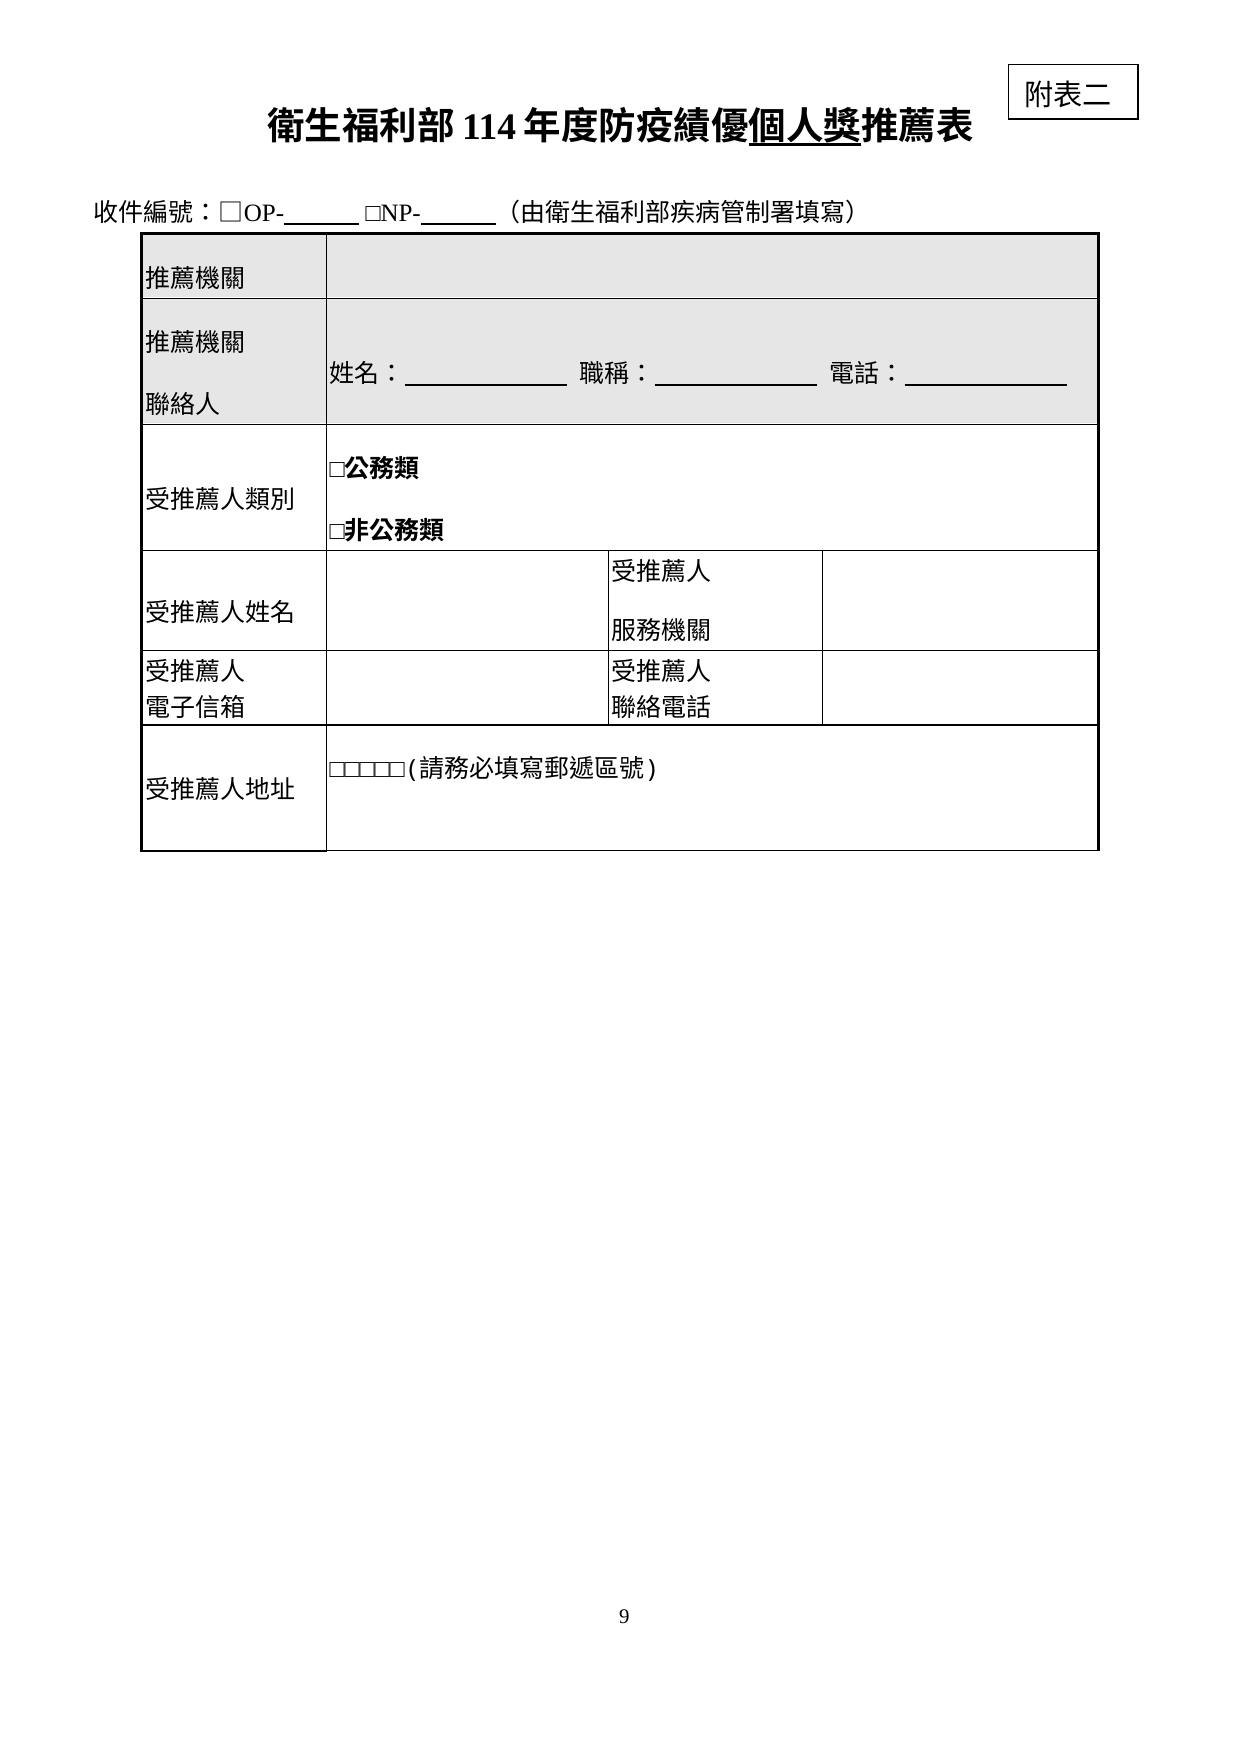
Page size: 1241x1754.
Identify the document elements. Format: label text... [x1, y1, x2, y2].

table_cell [327, 651, 608, 724]
table_header 推薦機關 [143, 235, 326, 297]
table_header [327, 235, 1097, 297]
text 衛生福利部114年度防疫績優個人獎推薦表 [142, 96, 1098, 151]
table_cell 姓名： 職稱： 電話： [327, 299, 1097, 423]
table_cell 受推薦人姓名 [143, 551, 326, 650]
table_cell 受推薦人地址 [143, 726, 326, 850]
table_cell 推薦機關 聯絡人 [143, 299, 326, 423]
text 附表二 [1024, 72, 1122, 111]
table_cell [823, 551, 1097, 650]
table_cell □□□□□(請務必填寫郵遞區號) [327, 726, 1097, 850]
table_cell 受推薦人類別 [143, 425, 326, 549]
table_cell [823, 651, 1097, 724]
table_cell [327, 551, 608, 650]
table_cell □公務類 □非公務類 [327, 425, 1097, 549]
table_cell 受推薦人 電子信箱 [143, 651, 326, 724]
text [1009, 65, 1137, 118]
table_cell 受推薦人 服務機關 [609, 551, 822, 650]
text 收件編號：□OP- □NP- （由衛生福利部疾病管制署填寫） [94, 169, 1161, 232]
table_cell 受推薦人 聯絡電話 [609, 651, 822, 724]
